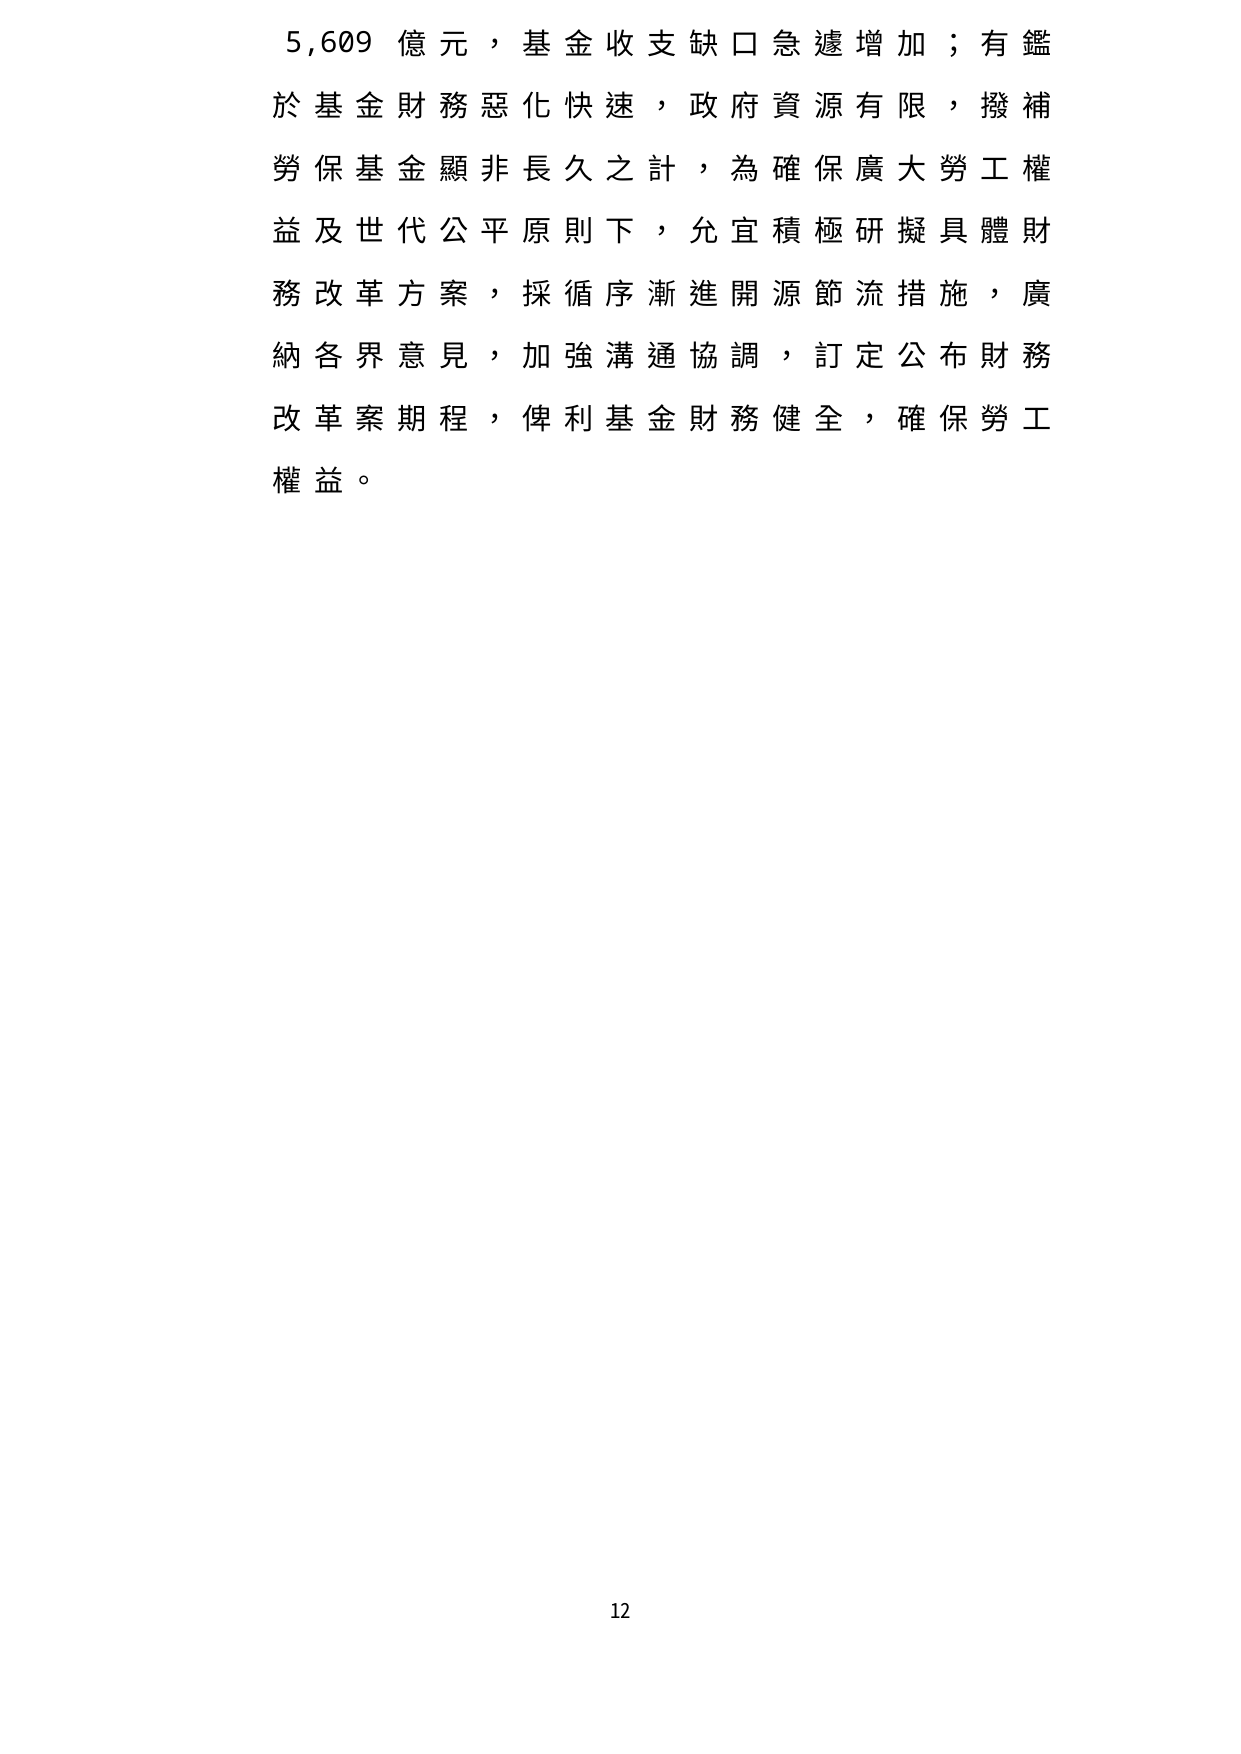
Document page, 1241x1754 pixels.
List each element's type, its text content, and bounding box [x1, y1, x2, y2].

text 5,609億元，基金收支缺口急遽增加；有鑑於基金財務惡化快速，政府資源有限，撥補勞保基金顯非長久之計，為確保廣大勞工權益及世代公平原則下，允宜積極研擬具體財務改革方案，採循序漸進開源節流措施，廣納各界意見，加強溝通協調，訂定公布財務改革案期程，俾利基金財務健全，確保勞工權益。 [242, 0, 1058, 500]
